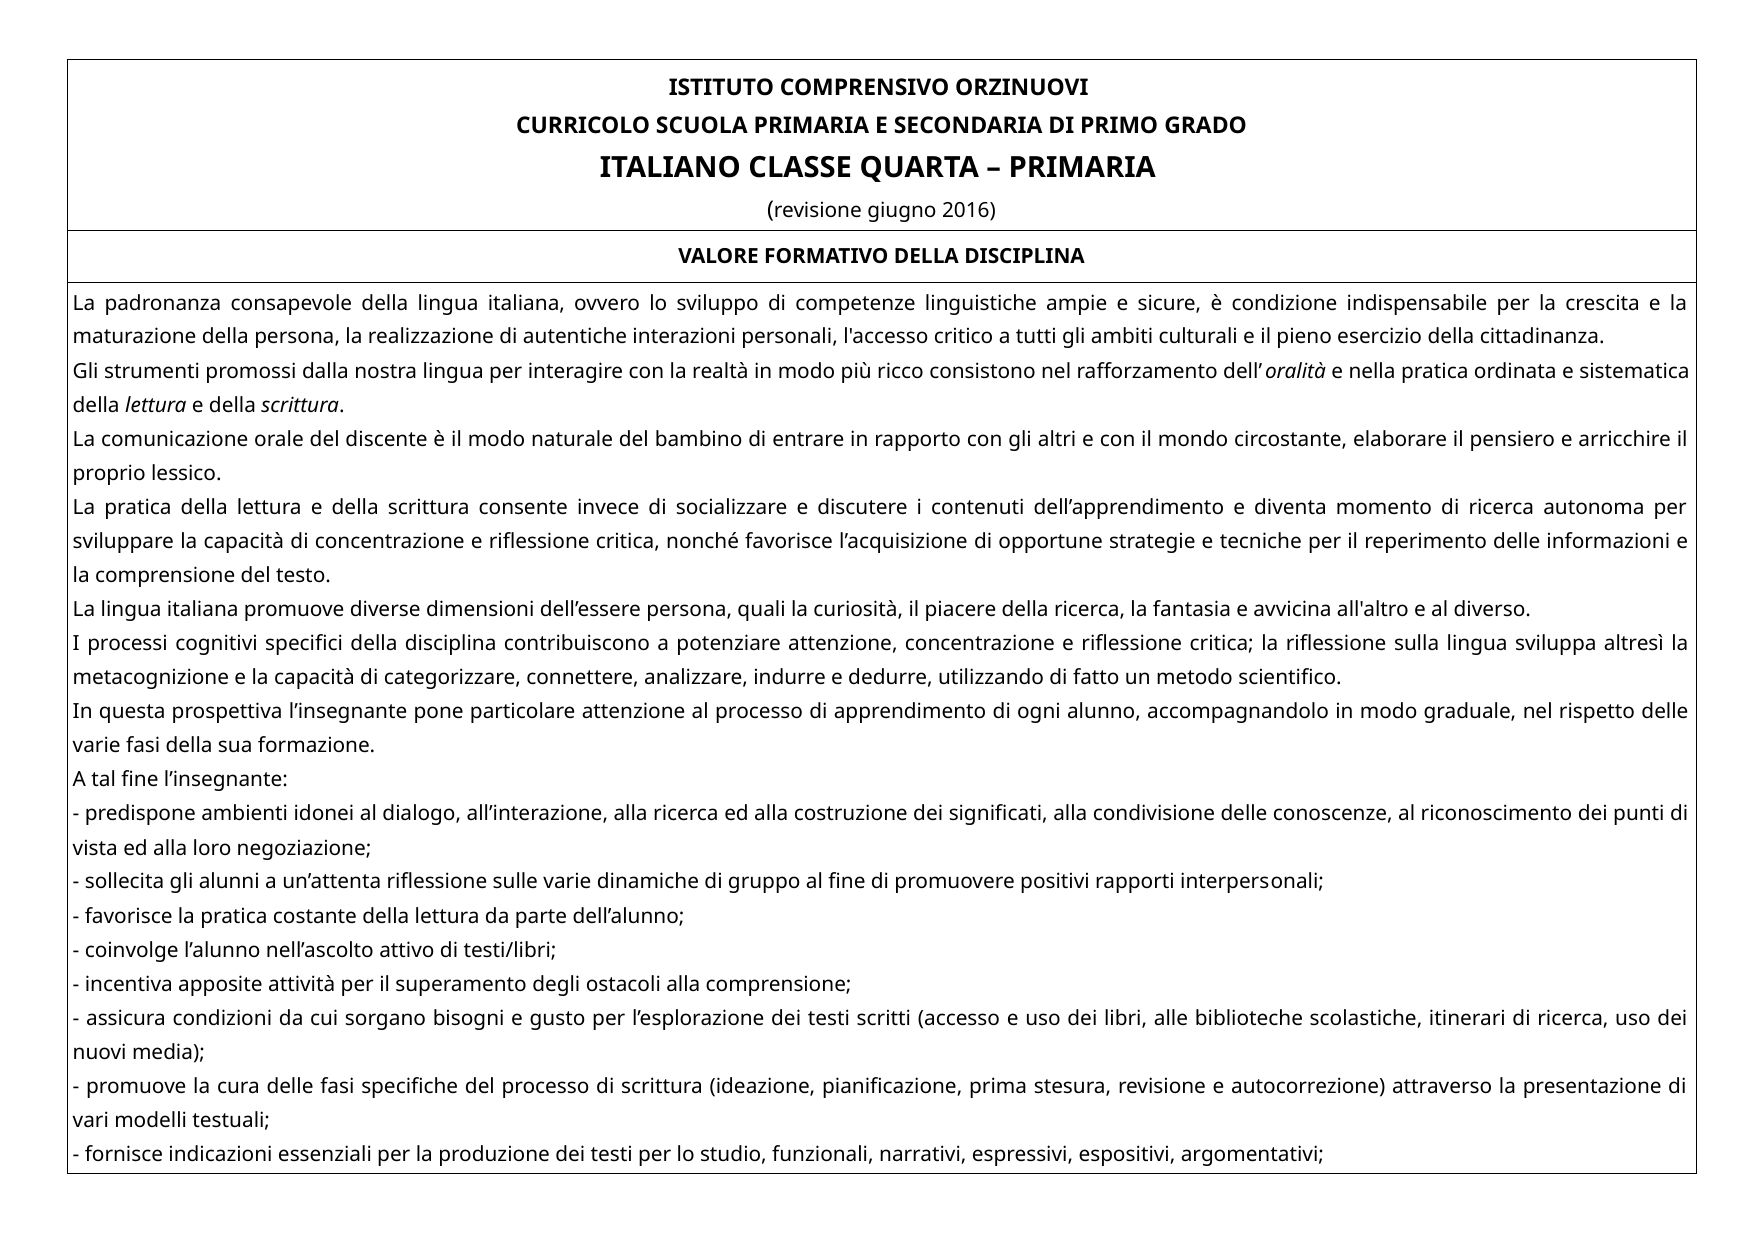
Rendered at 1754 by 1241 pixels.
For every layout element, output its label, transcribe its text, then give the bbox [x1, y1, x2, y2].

table_cell VALORE FORMATIVO DELLA DISCIPLINA [68, 231, 1696, 282]
table_header ISTITUTO COMPRENSIVO ORZINUOVI CURRICOLO SCUOLA PRIMARIA E SECONDARIA DI PRIMO GRADO ITALIANO CLASSE QUARTA – PRIMARIA (revisione giugno 2016) [68, 60, 1696, 230]
table_cell La padronanza consapevole della lingua italiana, ovvero lo sviluppo di competenze linguistiche ampie e sicure, è condizione indispensabile per la crescita e la maturazione della persona, la realizzazione di autentiche interazioni personali, l'accesso critico a tutti gli ambiti culturali e il pieno esercizio della cittadinanza. Gli strumenti promossi dalla nostra lingua per interagire con la realtà in modo più ricco consistono nel rafforzamento dell’oralità e nella pratica ordinata e sistematica della lettura e della scrittura. La comunicazione orale del discente è il modo naturale del bambino di entrare in rapporto con gli altri e con il mondo circostante, elaborare il pensiero e arricchire il proprio lessico. La pratica della lettura e della scrittura consente invece di socializzare e discutere i contenuti dell’apprendimento e diventa momento di ricerca autonoma per sviluppare la capacità di concentrazione e riflessione critica, nonché favorisce l’acquisizione di opportune strategie e tecniche per il reperimento delle informazioni e la comprensione del testo. La lingua italiana promuove diverse dimensioni dell’essere persona, quali la curiosità, il piacere della ricerca, la fantasia e avvicina all'altro e al diverso. I processi cognitivi specifici della disciplina contribuiscono a potenziare attenzione, concentrazione e riflessione critica; la riflessione sulla lingua sviluppa altresì la metacognizione e la capacità di categorizzare, connettere, analizzare, indurre e dedurre, utilizzando di fatto un metodo scientifico. In questa prospettiva l’insegnante pone particolare attenzione al processo di apprendimento di ogni alunno, accompagnandolo in modo graduale, nel rispetto delle varie fasi della sua formazione. A tal fine l’insegnante: - predispone ambienti idonei al dialogo, all’interazione, alla ricerca ed alla costruzione dei significati, alla condivisione delle conoscenze, al riconoscimento dei punti di vista ed alla loro negoziazione; - sollecita gli alunni a un’attenta riflessione sulle varie dinamiche di gruppo al fine di promuovere positivi rapporti interpersonali; - favorisce la pratica costante della lettura da parte dell’alunno; - coinvolge l’alunno nell’ascolto attivo di testi/libri; - incentiva apposite attività per il superamento degli ostacoli alla comprensione; - assicura condizioni da cui sorgano bisogni e gusto per l’esplorazione dei testi scritti (accesso e uso dei libri, alle biblioteche scolastiche, itinerari di ricerca, uso dei nuovi media); - promuove la cura delle fasi specifiche del processo di scrittura (ideazione, pianificazione, prima stesura, revisione e autocorrezione) attraverso la presentazione di vari modelli testuali; - fornisce indicazioni essenziali per la produzione dei testi per lo studio, funzionali, narrativi, espressivi, espositivi, argomentativi; [68, 283, 1696, 1173]
